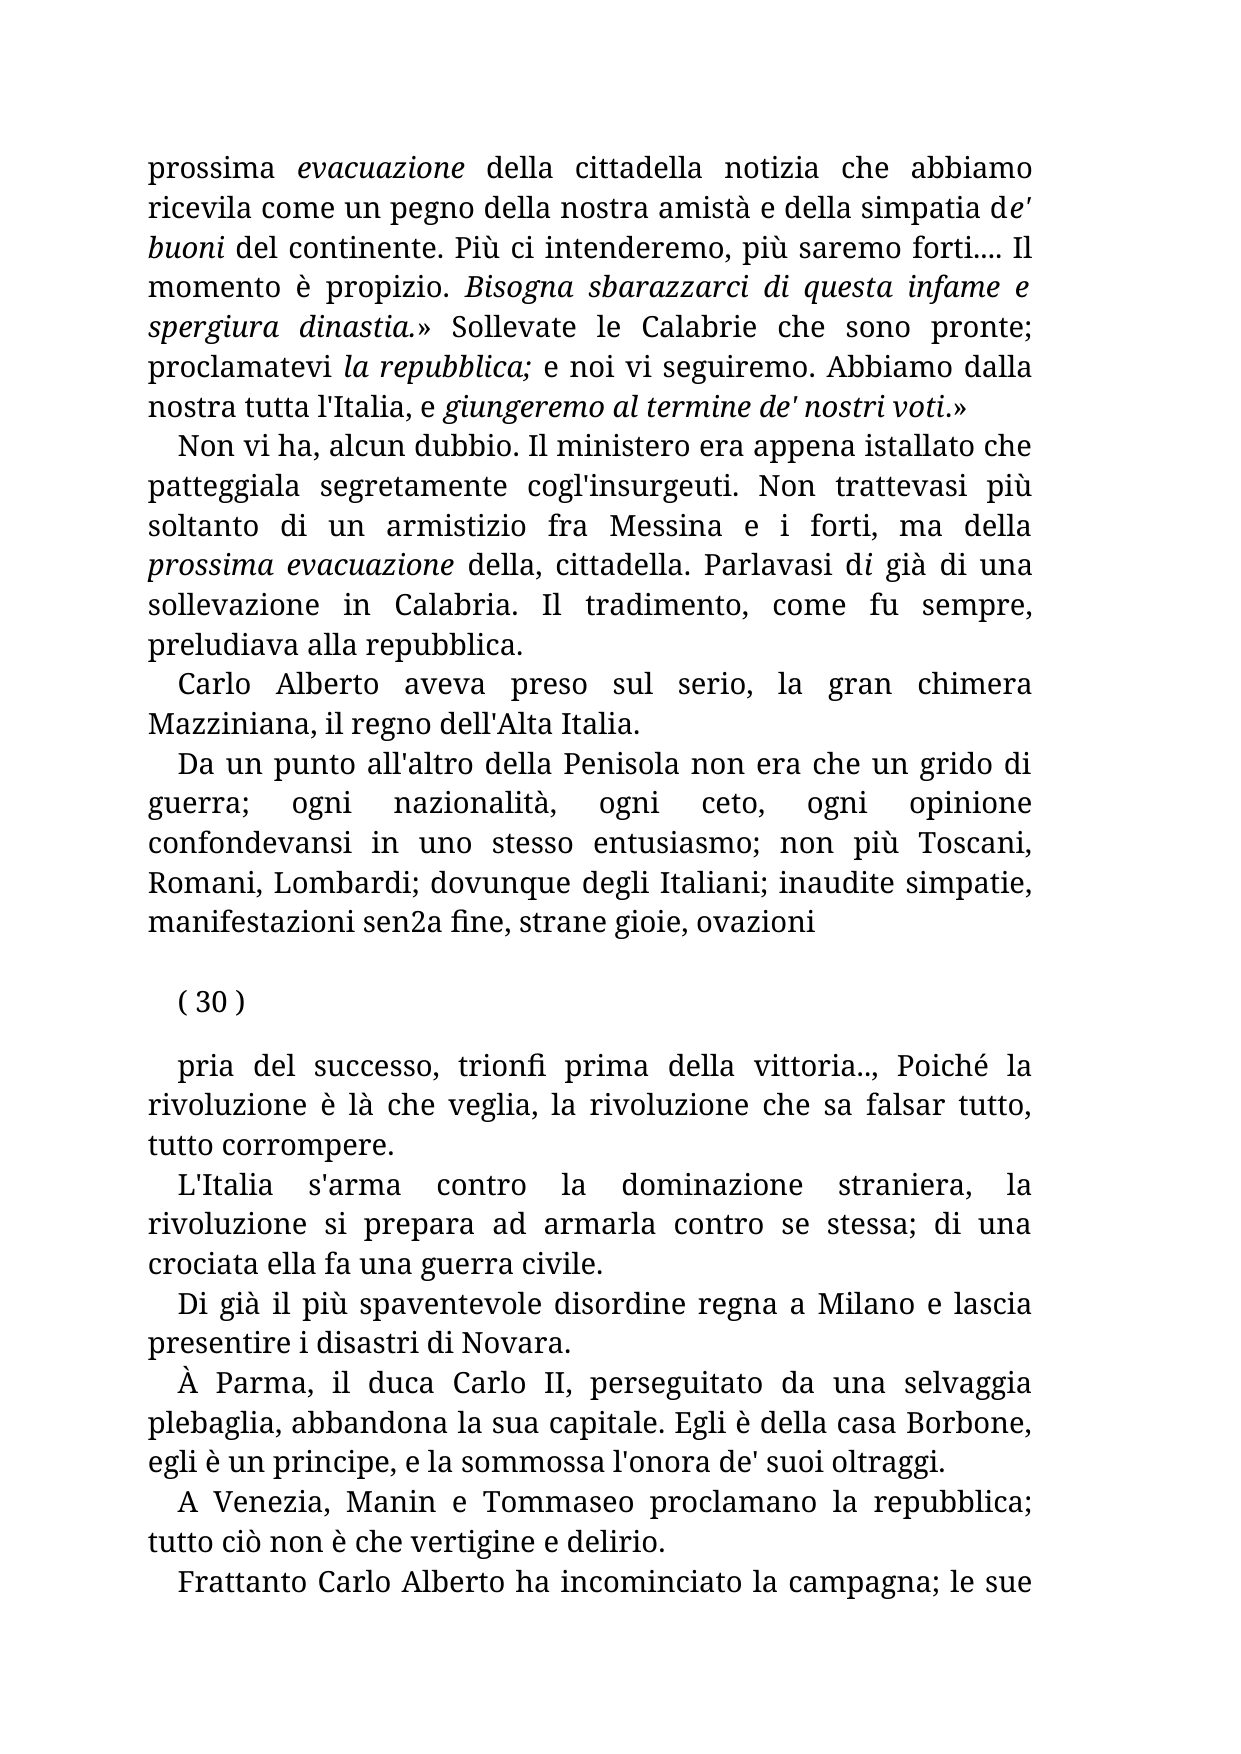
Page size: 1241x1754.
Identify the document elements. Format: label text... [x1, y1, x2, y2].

text pria del successo, trionfi prima della vittoria.., Poiché la rivoluzione è là che veglia, la rivoluzione che sa falsar tutto, tutto corrompere. [148, 1045, 1033, 1164]
text A Venezia, Manin e Tommaseo proclamano la repubblica; tutto ciò non è che vertigine e delirio. [148, 1481, 1033, 1561]
text ( 30 ) [148, 981, 1033, 1021]
text Frattanto Carlo Alberto ha incominciato la campagna; le sue [148, 1561, 1033, 1601]
text À Parma, il duca Carlo II, perseguitato da una selvaggia plebaglia, abbandona la sua capitale. Egli è della casa Borbone, egli è un principe, e la sommossa l'onora de' suoi oltraggi. [148, 1362, 1033, 1481]
text L'Italia s'arma contro la dominazione straniera, la rivoluzione si prepara ad armarla contro se stessa; di una crociata ella fa una guerra civile. [148, 1164, 1033, 1283]
text Non vi ha, alcun dubbio. Il ministero era appena istallato che patteggiala segretamente cogl'insurgeuti. Non trattevasi più soltanto di un armistizio fra Messina e i forti, ma della prossima evacuazione della, cittadella. Parlavasi di già di una sollevazione in Calabria. Il tradimento, come fu sempre, preludiava alla repubblica. [148, 426, 1033, 664]
text Di già il più spaventevole disordine regna a Milano e lascia presentire i disastri di Novara. [148, 1283, 1033, 1362]
text Da un punto all'altro della Penisola non era che un grido di guerra; ogni nazionalità, ogni ceto, ogni opinione confondevansi in uno stesso entusiasmo; non più Toscani, Romani, Lombardi; dovunque degli Italiani; inaudite simpatie, manifestazioni sen2a fine, strane gioie, ovazioni [148, 743, 1033, 941]
text Carlo Alberto aveva preso sul serio, la gran chimera Mazziniana, il regno dell'Alta Italia. [148, 664, 1033, 743]
text prossima evacuazione della cittadella notizia che abbiamo ricevila come un pegno della nostra amistà e della simpatia de' buoni del continente. Più ci intenderemo, più saremo forti.... Il momento è propizio. Bisogna sbarazzarci di questa infame e spergiura dinastia.» Sollevate le Calabrie che sono pronte; proclamatevi la repubblica; e noi vi seguiremo. Abbiamo dalla nostra tutta l'Italia, e giungeremo al termine de' nostri voti.» [148, 148, 1033, 426]
